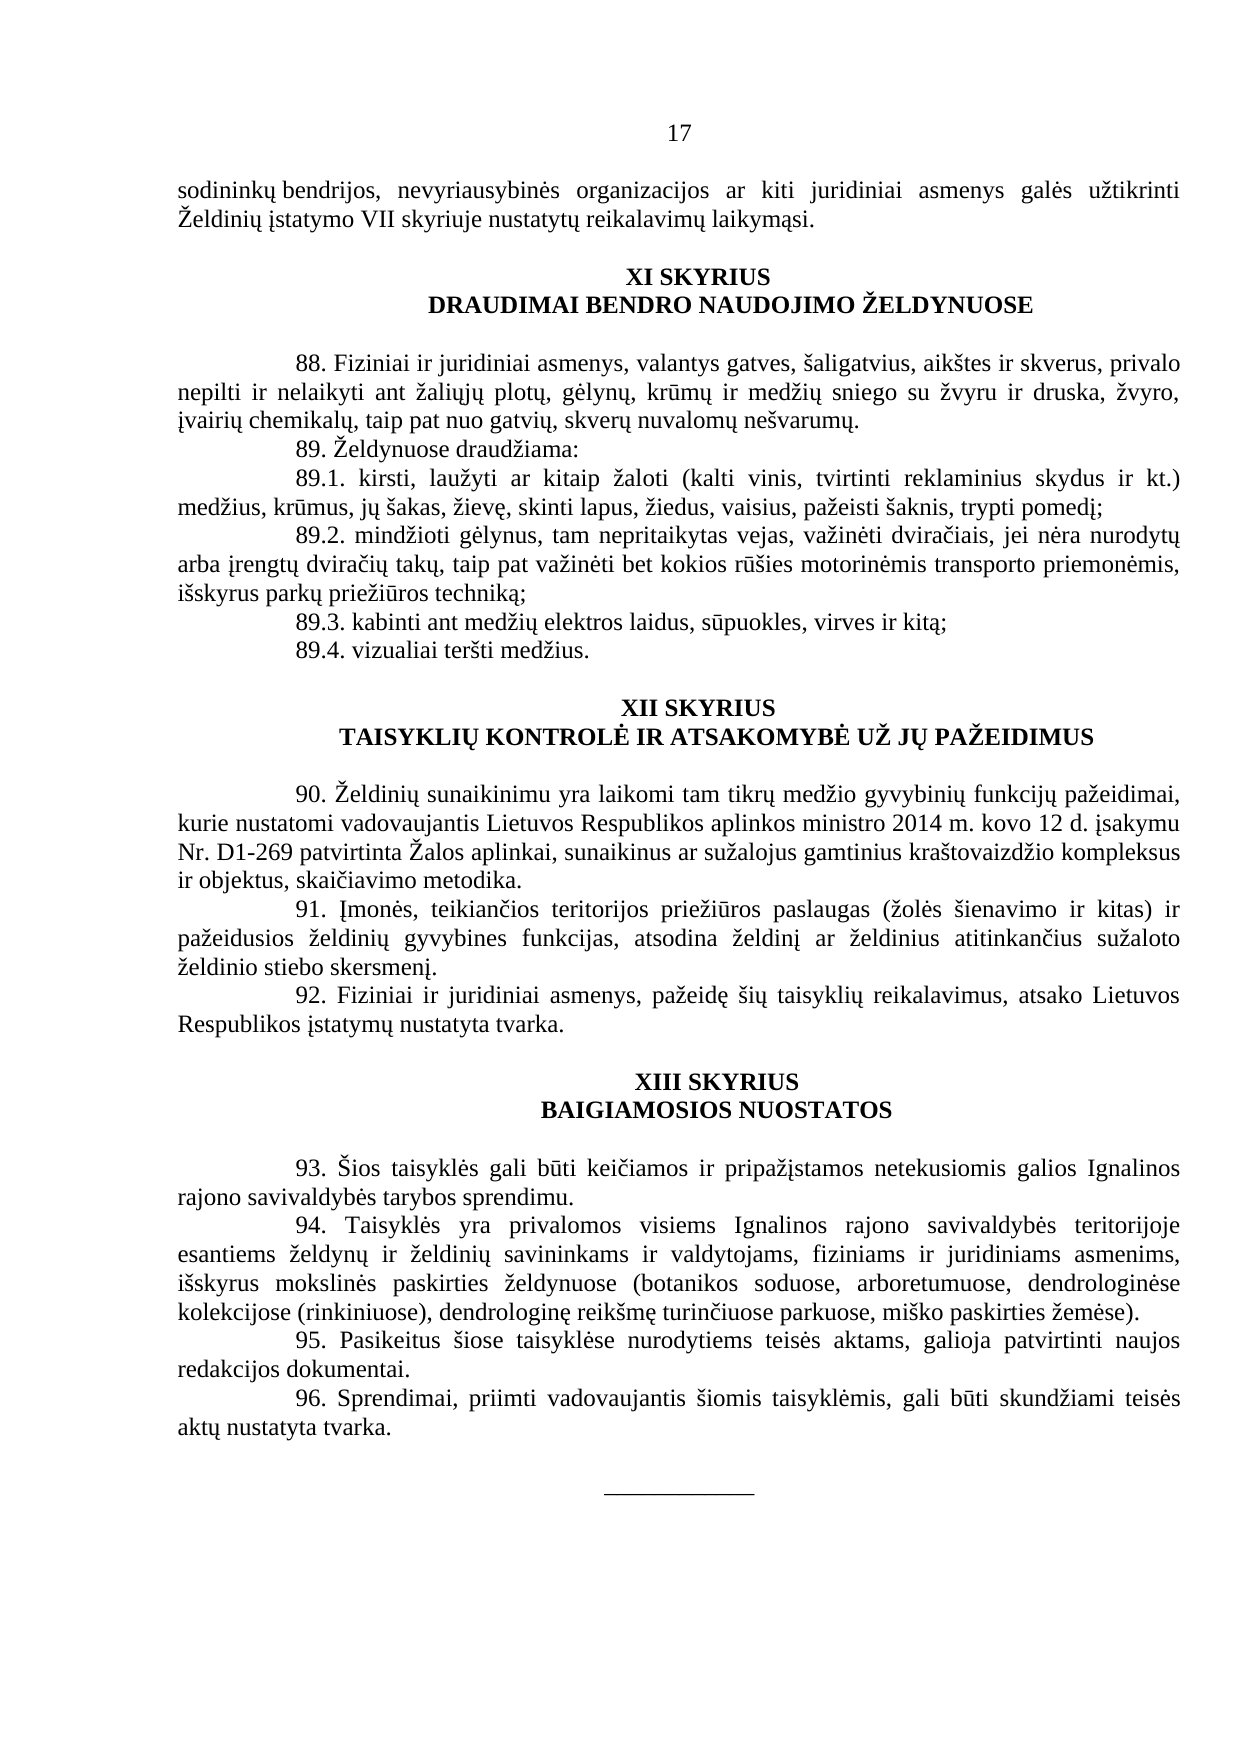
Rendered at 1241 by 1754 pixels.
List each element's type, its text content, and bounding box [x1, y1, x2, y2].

text 92. Fiziniai ir juridiniai asmenys, pažeidę šių taisyklių reikalavimus, atsako Lietuvos Respublikos įstatymų nustatyta tvarka. [177, 981, 1181, 1038]
text 95. Pasikeitus šiose taisyklėse nurodytiems teisės aktams, galioja patvirtinti naujos redakcijos dokumentai. [177, 1326, 1181, 1383]
text sodininkų bendrijos, nevyriausybinės organizacijos ar kiti juridiniai asmenys galės užtikrinti Želdinių įstatymo VII skyriuje nustatytų reikalavimų laikymąsi. [177, 176, 1181, 233]
text 89. Želdynuose draudžiama: [177, 434, 1181, 463]
text 94. Taisyklės yra privalomos visiems Ignalinos rajono savivaldybės teritorijoje esantiems želdynų ir želdinių savininkams ir valdytojams, fiziniams ir juridiniams asmenims, išskyrus mokslinės paskirties želdynuose (botanikos soduose, arboretumuose, dendrologinėse kolekcijose (rinkiniuose), dendrologinę reikšmę turinčiuose parkuose, miško paskirties žemėse). [177, 1211, 1181, 1326]
text XII SKYRIUS [215, 693, 1181, 722]
text 89.4. vizualiai teršti medžius. [177, 636, 1181, 664]
text 96. Sprendimai, priimti vadovaujantis šiomis taisyklėmis, gali būti skundžiami teisės aktų nustatyta tvarka. [177, 1383, 1181, 1441]
text 89.1. kirsti, laužyti ar kitaip žaloti (kalti vinis, tvirtinti reklaminius skydus ir kt.) medžius, krūmus, jų šakas, žievę, skinti lapus, žiedus, vaisius, pažeisti šaknis, trypti pomedį; [177, 463, 1181, 521]
text TAISYKLIŲ KONTROLĖ IR ATSAKOMYBĖ UŽ JŲ PAŽEIDIMUS [252, 722, 1181, 751]
text 89.2. mindžioti gėlynus, tam nepritaikytas vejas, važinėti dviračiais, jei nėra nurodytų arba įrengtų dviračių takų, taip pat važinėti bet kokios rūšies motorinėmis transporto priemonėmis, išskyrus parkų priežiūros techniką; [177, 521, 1181, 607]
text ____________ [177, 1469, 1181, 1498]
text BAIGIAMOSIOS NUOSTATOS [252, 1096, 1181, 1124]
text 91. Įmonės, teikiančios teritorijos priežiūros paslaugas (žolės šienavimo ir kitas) ir pažeidusios želdinių gyvybines funkcijas, atsodina želdinį ar želdinius atitinkančius sužaloto želdinio stiebo skersmenį. [177, 894, 1181, 981]
text XIII SKYRIUS [252, 1067, 1181, 1096]
text XI SKYRIUS [215, 262, 1181, 291]
text 93. Šios taisyklės gali būti keičiamos ir pripažįstamos netekusiomis galios Ignalinos rajono savivaldybės tarybos sprendimu. [177, 1153, 1181, 1211]
text 89.3. kabinti ant medžių elektros laidus, sūpuokles, virves ir kitą; [177, 607, 1181, 636]
text 88. Fiziniai ir juridiniai asmenys, valantys gatves, šaligatvius, aikštes ir skverus, privalo nepilti ir nelaikyti ant žaliųjų plotų, gėlynų, krūmų ir medžių sniego su žvyru ir druska, žvyro, įvairių chemikalų, taip pat nuo gatvių, skverų nuvalomų nešvarumų. [177, 348, 1181, 434]
text DRAUDIMAI BENDRO NAUDOJIMO ŽELDYNUOSE [281, 291, 1181, 319]
text 90. Želdinių sunaikinimu yra laikomi tam tikrų medžio gyvybinių funkcijų pažeidimai, kurie nustatomi vadovaujantis Lietuvos Respublikos aplinkos ministro 2014 m. kovo 12 d. įsakymu Nr. D1-269 patvirtinta Žalos aplinkai, sunaikinus ar sužalojus gamtinius kraštovaizdžio kompleksus ir objektus, skaičiavimo metodika. [177, 779, 1181, 894]
